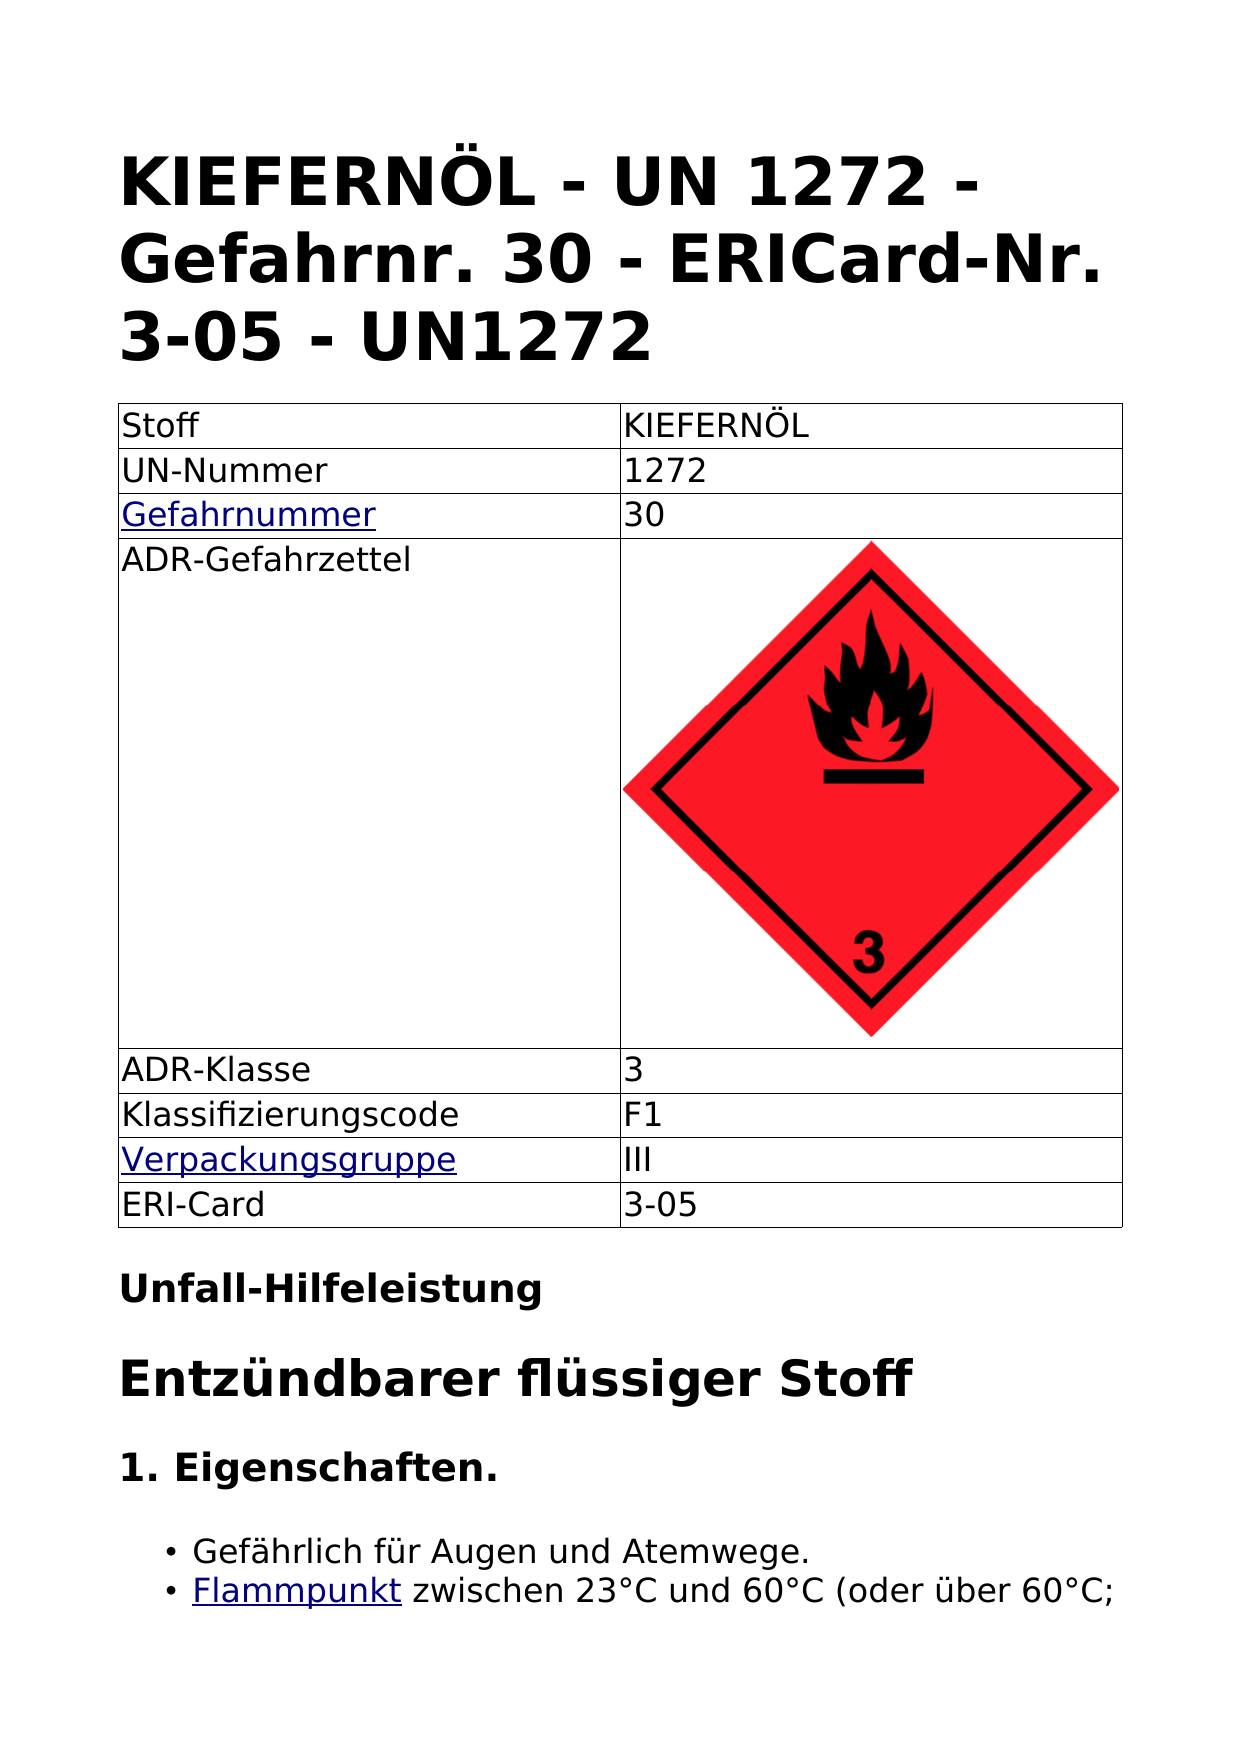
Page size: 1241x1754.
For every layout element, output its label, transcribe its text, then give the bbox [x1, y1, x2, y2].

table_cell ERI-Card [119, 1183, 620, 1227]
table_cell ADR-Klasse [119, 1049, 620, 1092]
table_cell F1 [621, 1094, 1122, 1137]
subtitle KIEFERNÖL - UN 1272 - Gefahrnr. 30 - ERICard-Nr. 3-05 - UN1272 [118, 143, 1122, 376]
table_cell III [621, 1138, 1122, 1182]
list Flammpunkt zwischen 23°C und 60°C (oder über 60°C; [177, 1571, 1122, 1610]
subtitle 1. Eigenschaften. [118, 1445, 1122, 1490]
table_header Stoff [119, 404, 620, 448]
table_cell Verpackungsgruppe [119, 1138, 620, 1182]
list Gefährlich für Augen und Atemwege. [177, 1532, 1122, 1571]
table_cell 3-05 [621, 1183, 1122, 1227]
table_cell 3 [621, 1049, 1122, 1092]
table_cell Klassifizierungscode [119, 1094, 620, 1137]
table_cell Gefahrnummer [119, 494, 620, 538]
table_cell ADR-Gefahrzettel [119, 539, 620, 1048]
picture [622, 540, 1120, 1037]
table_cell [621, 539, 1122, 1048]
table_cell 30 [621, 494, 1122, 538]
subtitle Unfall-Hilfeleistung [118, 1267, 1122, 1312]
table_header KIEFERNÖL [621, 404, 1122, 448]
table_cell 1272 [621, 449, 1122, 493]
subtitle Entzündbarer flüssiger Stoff [118, 1349, 1122, 1408]
table_cell UN-Nummer [119, 449, 620, 493]
